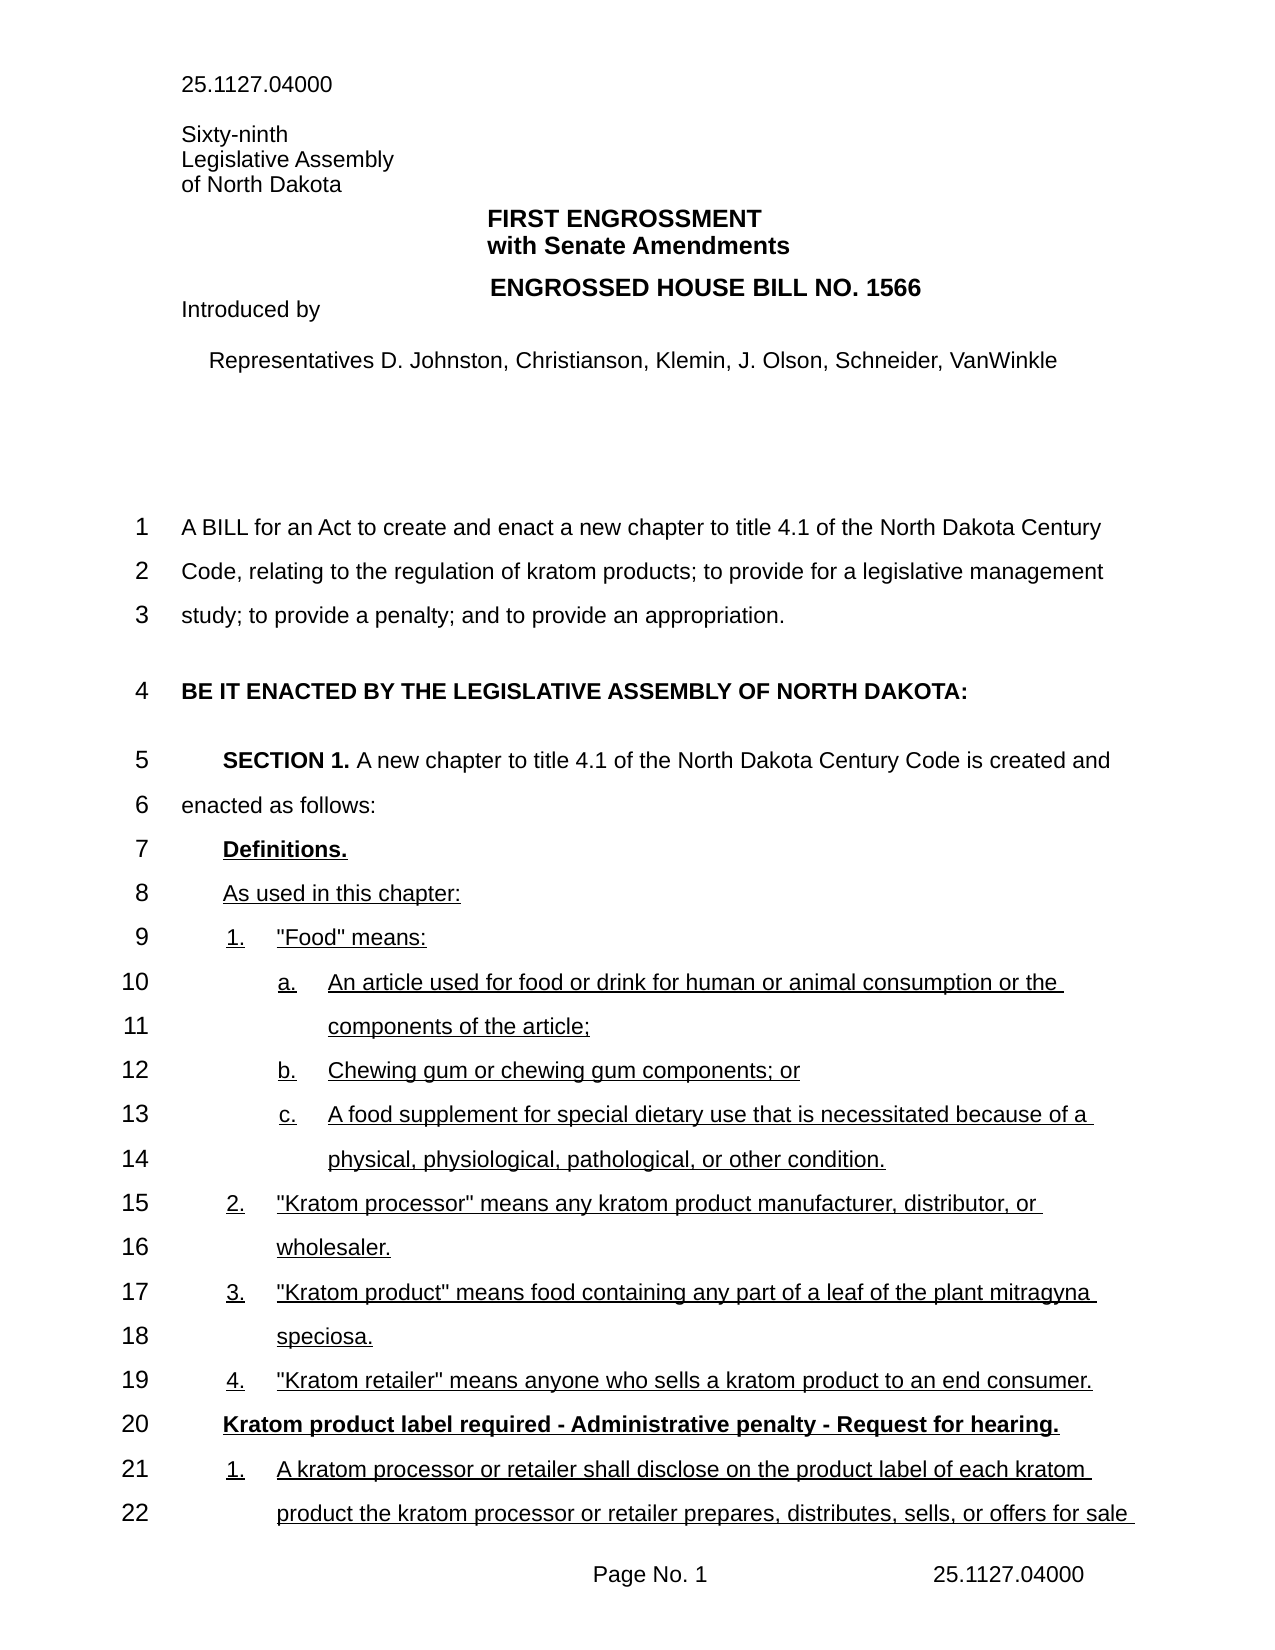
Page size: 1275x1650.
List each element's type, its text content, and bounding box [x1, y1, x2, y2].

text b. Chewing gum or chewing gum components; or [181, 1043, 1154, 1087]
text As used in this chapter: [181, 866, 1154, 910]
title with Senate Amendments [487, 233, 790, 260]
text Introduced by [181, 298, 1154, 323]
text 3. "Kratom product" means food containing any part of a leaf of the plant mitragyna speciosa. [181, 1264, 1154, 1353]
title ENGROSSED House BILL NO. 1566 [490, 272, 921, 301]
subtitle Definitions. [181, 822, 1154, 866]
title FIRST ENGROSSMENT [487, 206, 790, 233]
text a. An article used for food or drink for human or animal consumption or the components of the article; [181, 955, 1154, 1043]
text of North Dakota [181, 173, 1154, 198]
text Legislative Assembly [181, 148, 1154, 173]
text 25.1127.04000 [181, 73, 1154, 98]
text SECTION 1. A new chapter to title 4.1 of the North Dakota Century Code is created and enacted as follows: [181, 733, 1154, 822]
text 2. "Kratom processor" means any kratom product manufacturer, distributor, or wholesaler. [181, 1176, 1154, 1264]
title A BILL for an Act to create and enact a new chapter to title 4.1 of the North Dakota Century Code, relating to the regulation of kratom products; to provide for a legislative management study; to provide a penalty; and to provide an appropriation. [181, 500, 1154, 633]
text 1. "Food" means: [181, 910, 1154, 955]
text 4. "Kratom retailer" means anyone who sells a kratom product to an end consumer. [181, 1353, 1154, 1397]
text 1. A kratom processor or retailer shall disclose on the product label of each kratom product the kratom processor or retailer prepares, distributes, sells, or offers for sale [181, 1442, 1154, 1530]
text BE IT ENACTED BY THE LEGISLATIVE ASSEMBLY OF NORTH DAKOTA: [181, 664, 1154, 708]
subtitle Kratom product label required - Administrative penalty - Request for hearing. [181, 1397, 1154, 1442]
text c. A food supplement for special dietary use that is necessitated because of a physical, physiological, pathological, or other condition. [181, 1087, 1154, 1176]
text Sixty-ninth [181, 123, 1154, 148]
text Representatives D. Johnston, Christianson, Klemin, J. Olson, Schneider, VanWinkle [208, 350, 1154, 373]
